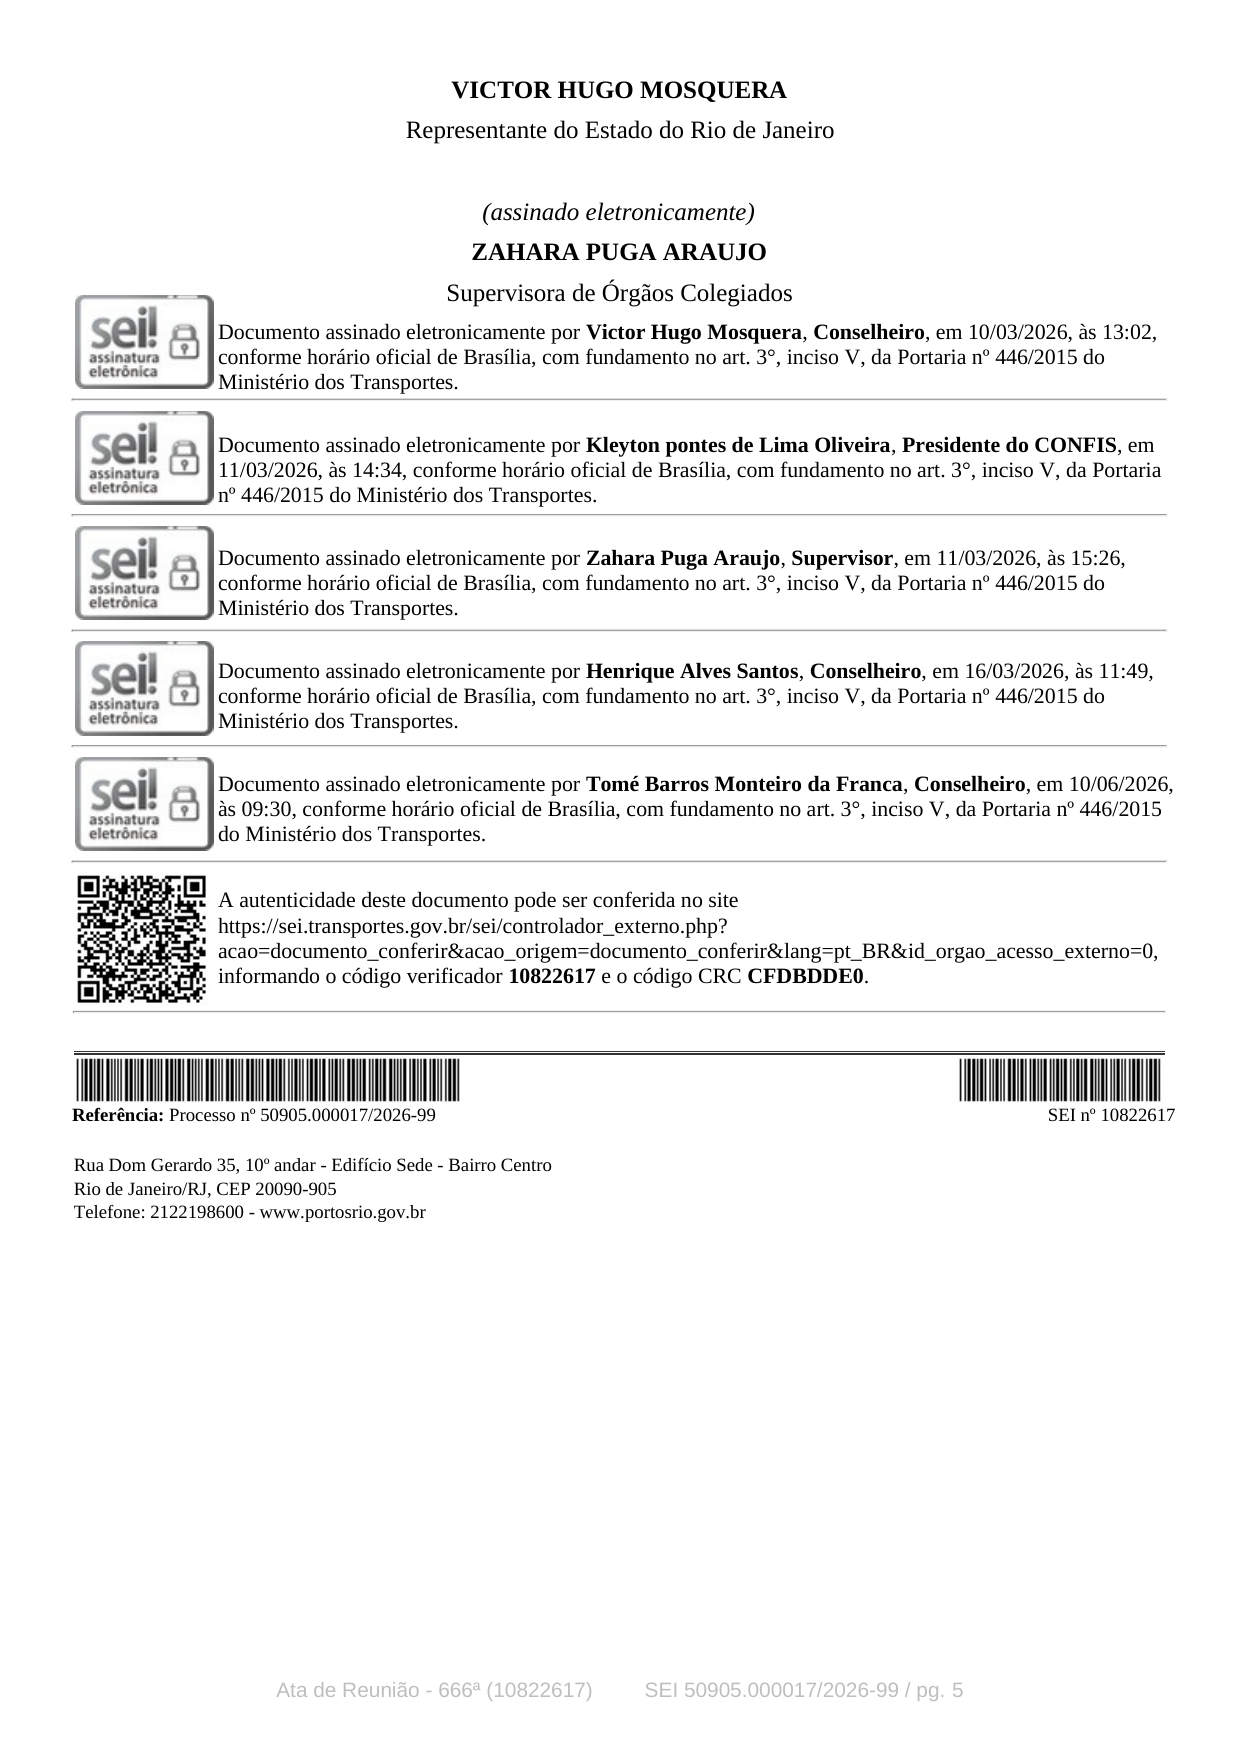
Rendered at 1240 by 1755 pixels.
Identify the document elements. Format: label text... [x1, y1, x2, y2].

text VICTOR HUGO MOSQUERA [72, 75, 1167, 104]
text Rio de Janeiro/RJ, CEP 20090-905 [74, 1177, 1175, 1199]
text Documento assinado eletronicamente por Zahara Puga Araujo, Supervisor, em 11/03/2026, às 15:26, conforme horário oficial de Brasília, com fundamento no art. 3°, inciso V, da Portaria nº 446/2015 do Ministério dos Transportes. [218, 545, 1175, 620]
text (assinado eletronicamente) [72, 197, 1167, 226]
text Telefone: 2122198600 - www.portosrio.gov.br [74, 1201, 1175, 1223]
text Documento assinado eletronicamente por Tomé Barros Monteiro da Franca, Conselheiro, em 10/06/2026, às 09:30, conforme horário oficial de Brasília, com fundamento no art. 3°, inciso V, da Portaria nº 446/2015 do Ministério dos Transportes. [218, 771, 1175, 846]
text Rua Dom Gerardo 35, 10º andar - Edifício Sede - Bairro Centro [74, 1154, 1175, 1175]
text Documento assinado eletronicamente por Kleyton pontes de Lima Oliveira, Presidente do CONFIS, em 11/03/2026, às 14:34, conforme horário oficial de Brasília, com fundamento no art. 3°, inciso V, da Portaria nº 446/2015 do Ministério dos Transportes. [218, 432, 1175, 507]
text acao=documento_conferir&acao_origem=documento_conferir&lang=pt_BR&id_orgao_acesso_externo=0, informando o código verificador 10822617 e o código CRC CFDBDDE0. [218, 938, 1175, 988]
text Supervisora de Órgãos Colegiados [311, 278, 928, 307]
text Referência: Processo nº 50905.000017/2026-99 SEI nº 10822617 [72, 1103, 1175, 1125]
text Representante do Estado do Rio de Janeiro [311, 116, 929, 144]
text Documento assinado eletronicamente por Victor Hugo Mosquera, Conselheiro, em 10/03/2026, às 13:02, conforme horário oficial de Brasília, com fundamento no art. 3°, inciso V, da Portaria nº 446/2015 do Ministério dos Transportes. [218, 319, 1175, 394]
text ZAHARA PUGA ARAUJO [72, 237, 1167, 266]
text Documento assinado eletronicamente por Henrique Alves Santos, Conselheiro, em 16/03/2026, às 11:49, conforme horário oficial de Brasília, com fundamento no art. 3°, inciso V, da Portaria nº 446/2015 do Ministério dos Transportes. [218, 658, 1175, 733]
text A autenticidade deste documento pode ser conferida no site https://sei.transportes.gov.br/sei/controlador_externo.php? [218, 887, 1175, 938]
